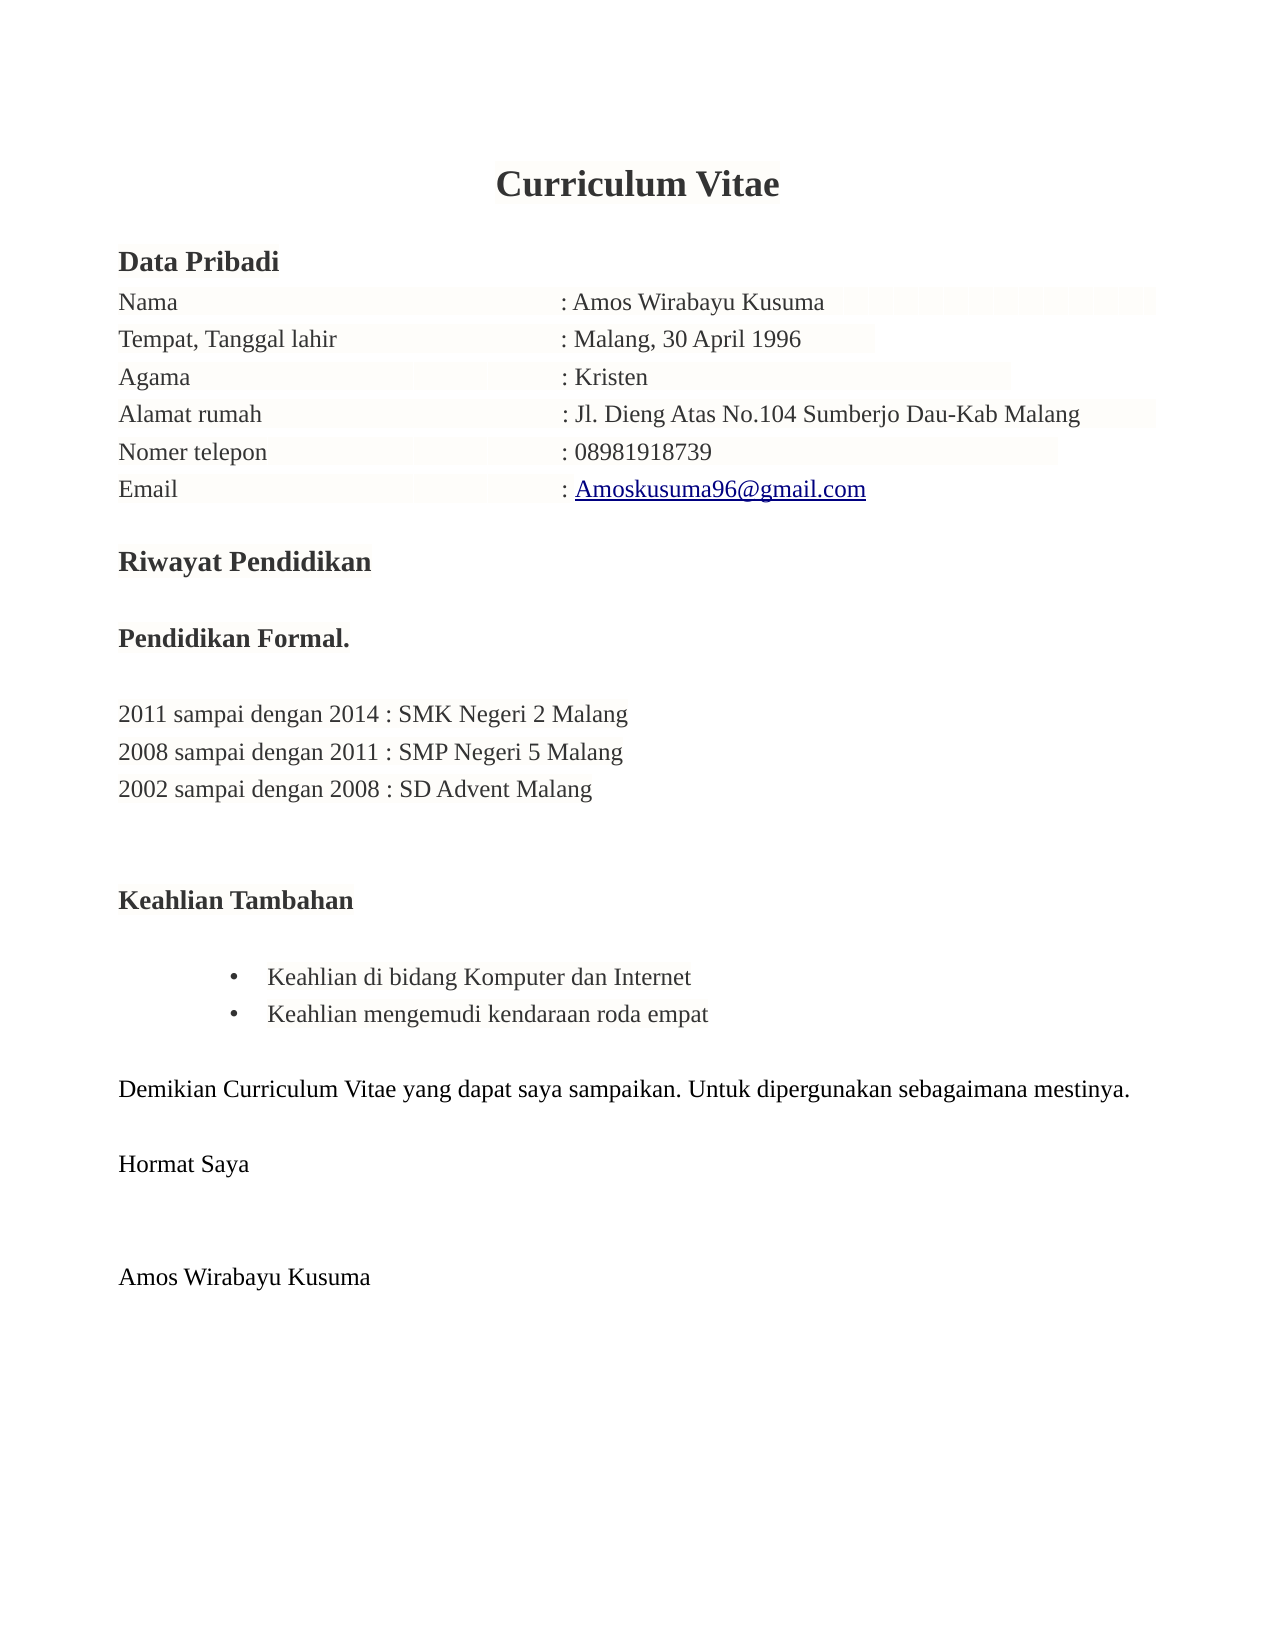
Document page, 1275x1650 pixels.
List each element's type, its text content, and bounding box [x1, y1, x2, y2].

text Alamat rumah : Jl. Dieng Atas No.104 Sumberjo Dau-Kab Malang [118, 390, 1157, 428]
text Curriculum Vitae [118, 161, 1157, 204]
text Nomer telepon : 08981918739 [118, 428, 1157, 465]
text Demikian Curriculum Vitae yang dapat saya sampaikan. Untuk dipergunakan sebagaimana mestinya. Hormat Saya Amos Wirabayu Kusuma [118, 1065, 1157, 1290]
text Agama : Kristen [118, 353, 1157, 390]
text Data Pribadi [118, 234, 1157, 278]
text Tempat, Tanggal lahir : Malang, 30 April 1996 [118, 315, 1157, 353]
text 2011 sampai dengan 2014 : SMK Negeri 2 Malang 2008 sampai dengan 2011 : SMP Negeri 5 Malang 2002 sampai dengan 2008 : SD Advent Malang Keahlian Tambahan [118, 690, 1157, 915]
list Keahlian mengemudi kendaraan roda empat [229, 990, 1157, 1028]
text Nama : Amos Wirabayu Kusuma [118, 278, 1157, 315]
list Keahlian di bidang Komputer dan Internet [229, 953, 1157, 990]
text Email : Amoskusuma96@gmail.com Riwayat Pendidikan [118, 465, 1157, 578]
text Pendidikan Formal. [118, 615, 1157, 653]
